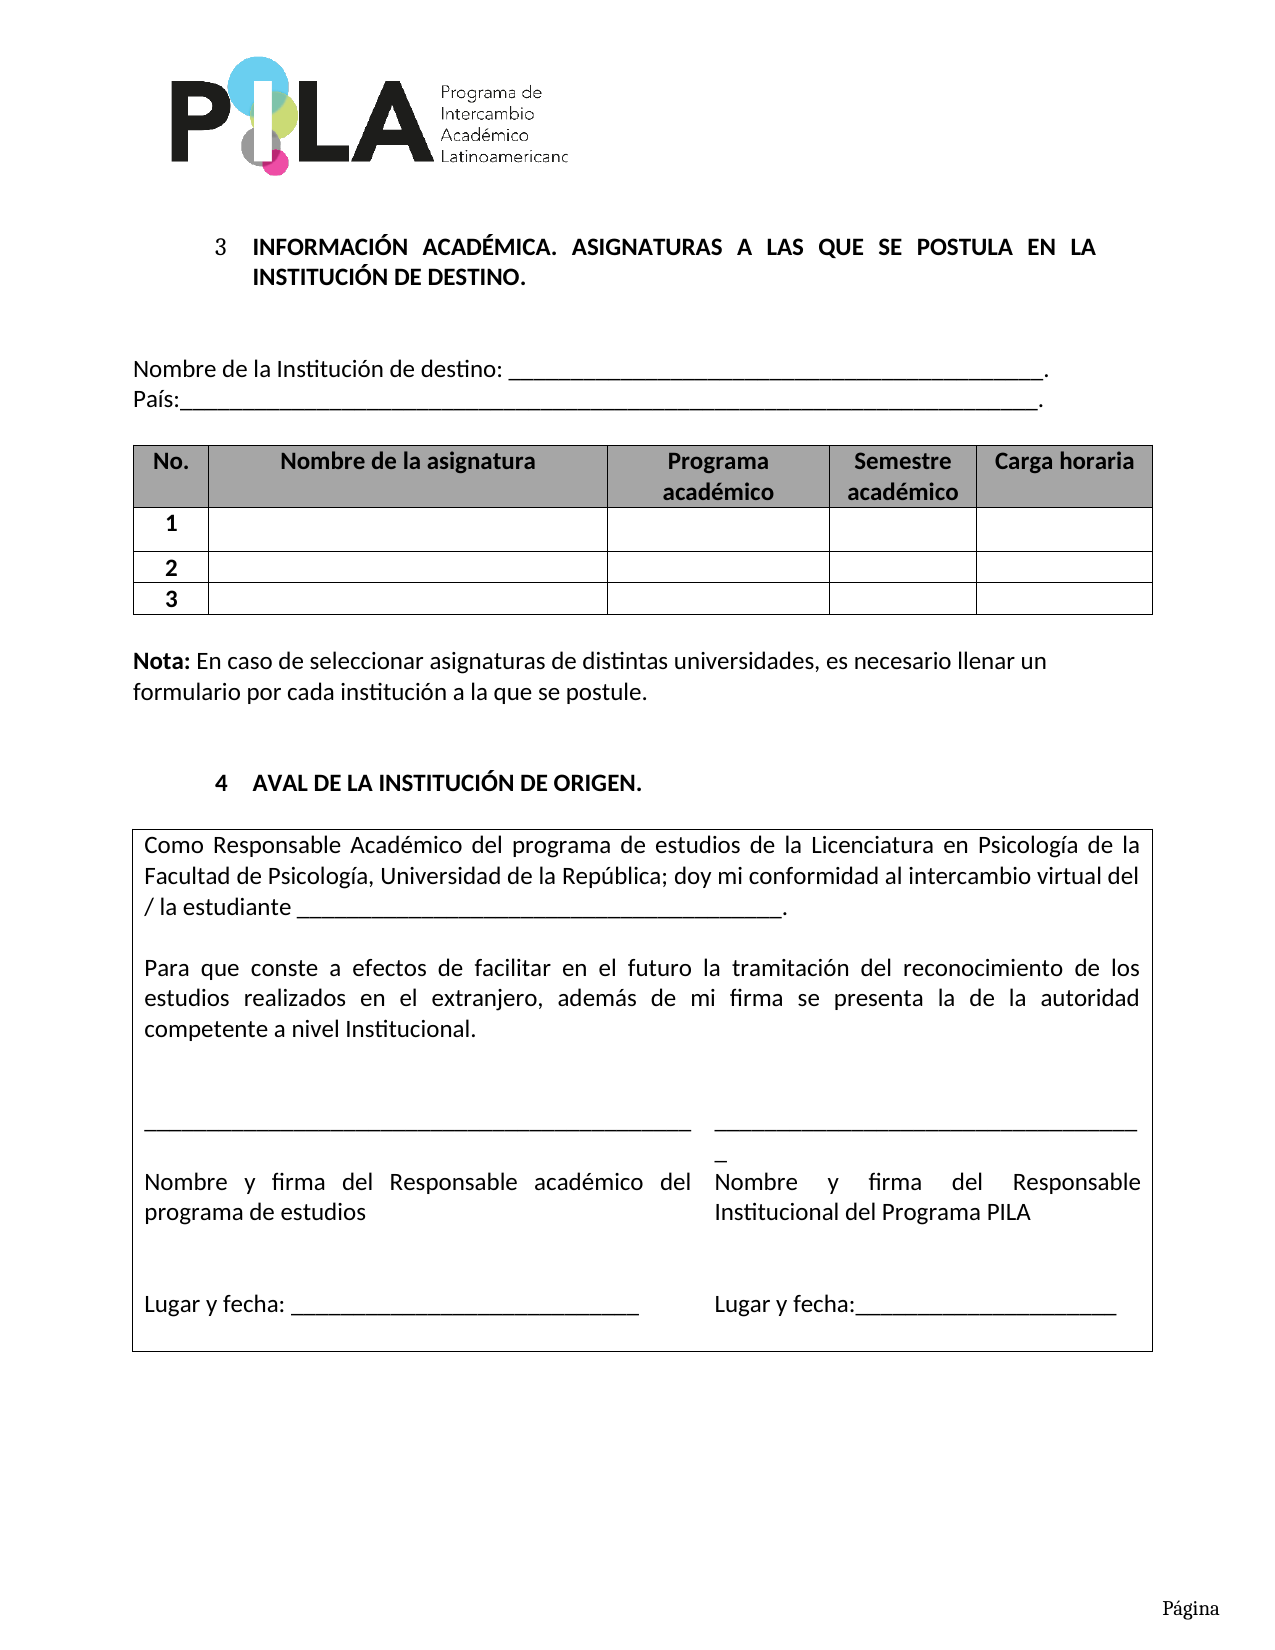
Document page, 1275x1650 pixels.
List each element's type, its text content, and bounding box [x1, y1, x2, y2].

picture [558, 174, 570, 178]
table_cell 3 [134, 583, 208, 614]
table_cell [703, 1074, 1152, 1104]
table_cell [209, 583, 607, 614]
table_header No. [134, 446, 208, 507]
table_cell [830, 508, 976, 551]
table_cell [133, 1074, 703, 1104]
table_cell 2 [134, 552, 208, 582]
table_cell [209, 552, 607, 582]
table_cell [977, 583, 1152, 614]
table_cell ____________________________________________ [133, 1105, 703, 1166]
table_cell ___________________________________ [703, 1105, 1152, 1166]
table_cell [977, 552, 1152, 582]
text Nota: En caso de seleccionar asignaturas de distintas universidades, es necesario llenar un formulario por cada institución a la que se postule. [133, 645, 1137, 706]
table_header Programa académico [608, 446, 829, 507]
table_cell Nombre y firma del Responsable Institucional del Programa PILA [703, 1166, 1152, 1257]
table_cell [830, 583, 976, 614]
table_cell [608, 508, 829, 551]
table_cell [209, 508, 607, 551]
table_cell [830, 552, 976, 582]
table_cell [608, 552, 829, 582]
table_cell 1 [134, 508, 208, 551]
list AVAL DE LA INSTITUCIÓN DE ORIGEN. [215, 767, 1098, 798]
text País:_____________________________________________________________________. [133, 383, 1098, 414]
table_cell Lugar y fecha:_____________________ [703, 1257, 1152, 1351]
table_header Nombre de la asignatura [209, 446, 607, 507]
list INFORMACIÓN ACADÉMICA. ASIGNATURAS A LAS QUE SE POSTULA EN LA INSTITUCIÓN DE DESTINO. [215, 231, 1098, 292]
table_cell [977, 508, 1152, 551]
table_header Como Responsable Académico del programa de estudios de la Licenciatura en Psicología de la Facultad de Psicología, Universidad de la República; doy mi conformidad al intercambio virtual del / la estudiante _______________________________________. Para que conste a efectos de facilitar en el futuro la tramitación del reconocimiento de los estudios realizados en el extranjero, además de mi firma se presenta la de la autoridad competente a nivel Institucional. [133, 830, 1152, 1074]
text Nombre de la Institución de destino: ___________________________________________. [133, 353, 1098, 383]
table_cell [608, 583, 829, 614]
table_header Semestre académico [830, 446, 976, 507]
table_cell Nombre y firma del Responsable académico del programa de estudios [133, 1166, 703, 1257]
table_header Carga horaria [977, 446, 1152, 507]
table_cell Lugar y fecha: ____________________________ [133, 1257, 703, 1351]
